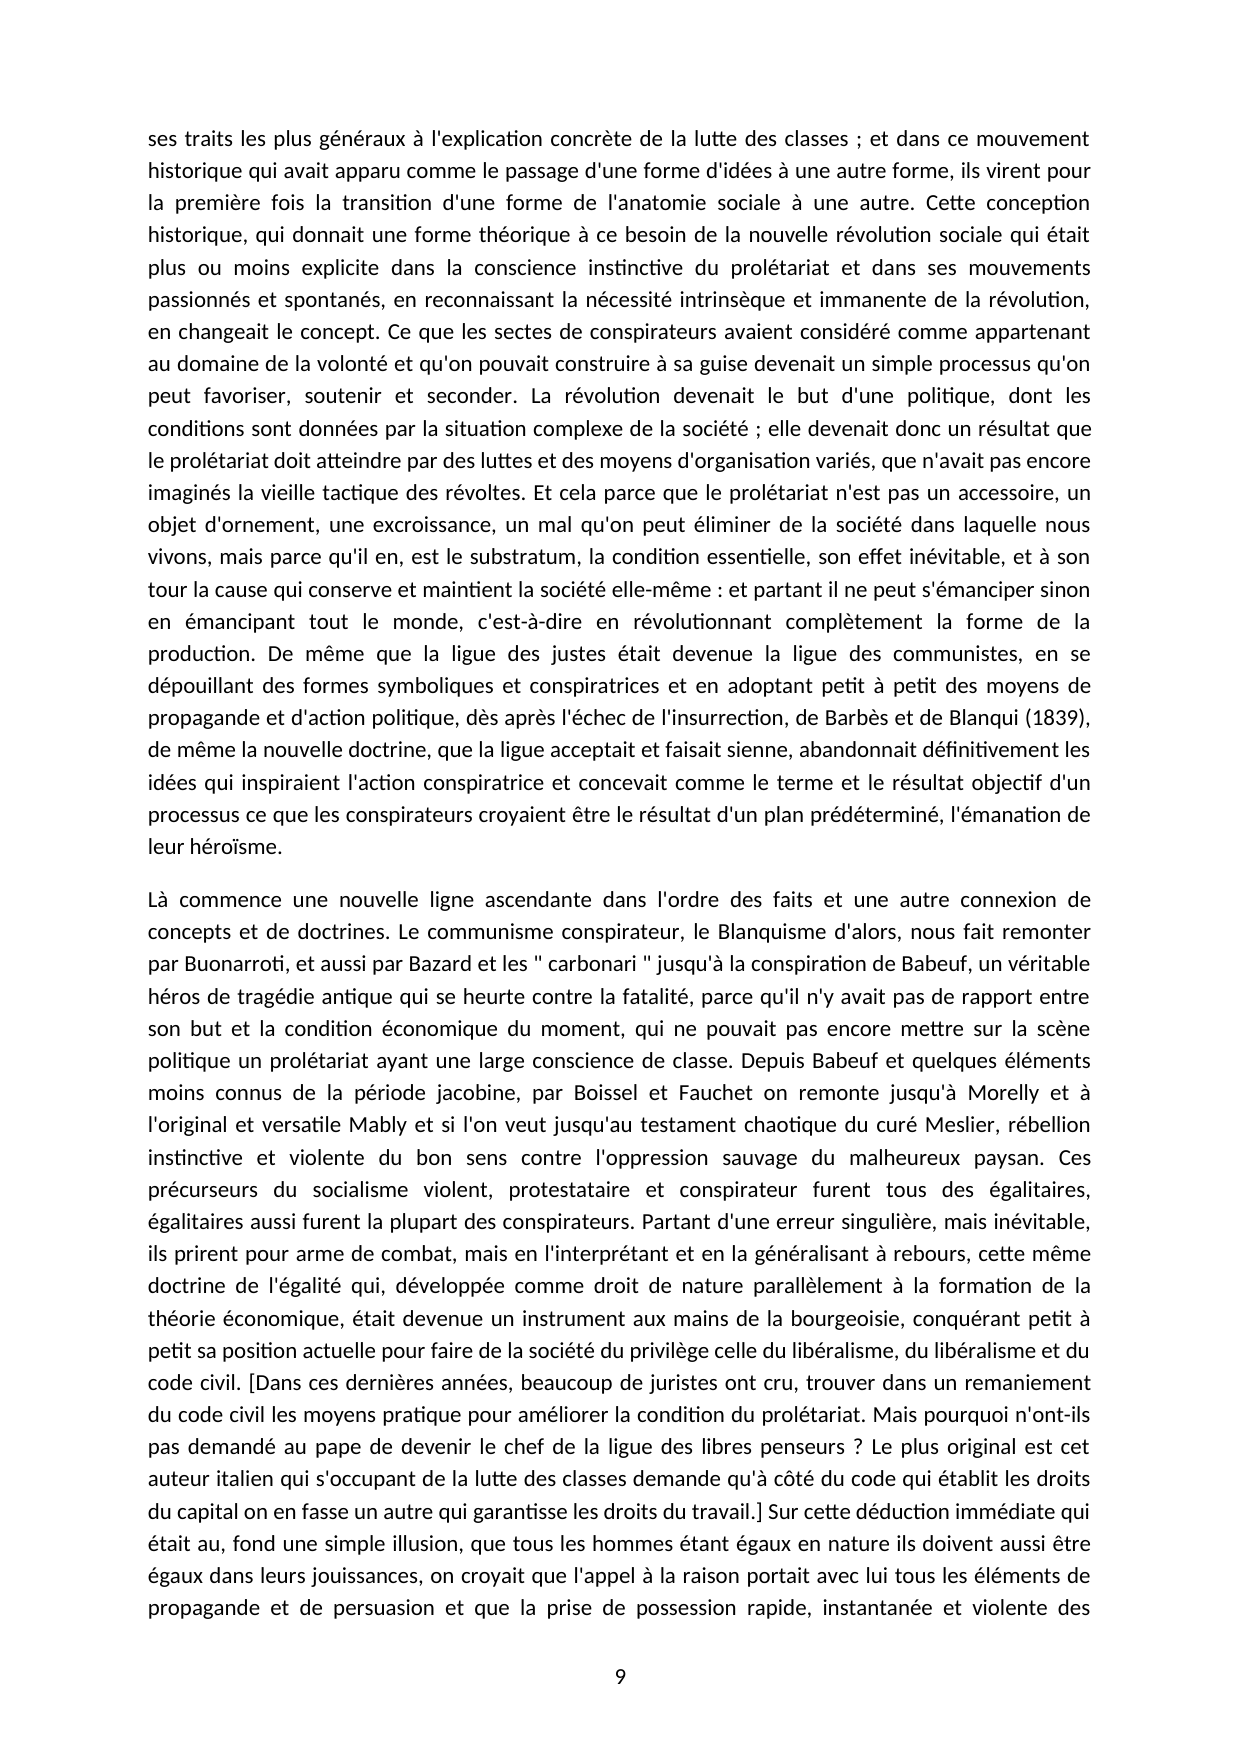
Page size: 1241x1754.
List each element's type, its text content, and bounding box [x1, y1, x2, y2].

text ses traits les plus généraux à l'explication concrète de la lutte des classes ; et dans ce mouvement historique qui avait apparu comme le passage d'une forme d'idées à une autre forme, ils virent pour la première fois la transition d'une forme de l'anatomie sociale à une autre. Cette conception historique, qui donnait une forme théorique à ce besoin de la nouvelle révolution sociale qui était plus ou moins explicite dans la conscience instinctive du prolétariat et dans ses mouvements passionnés et spontanés, en reconnaissant la nécessité intrinsèque et immanente de la révolution, en changeait le concept. Ce que les sectes de conspirateurs avaient considéré comme appartenant au domaine de la volonté et qu'on pouvait construire à sa guise devenait un simple processus qu'on peut favoriser, soutenir et seconder. La révolution devenait le but d'une politique, dont les conditions sont données par la situation complexe de la société ; elle devenait donc un résultat que le prolétariat doit atteindre par des luttes et des moyens d'organisation variés, que n'avait pas encore imaginés la vieille tactique des révoltes. Et cela parce que le prolétariat n'est pas un accessoire, un objet d'ornement, une excroissance, un mal qu'on peut éliminer de la société dans laquelle nous vivons, mais parce qu'il en, est le substratum, la condition essentielle, son effet inévitable, et à son tour la cause qui conserve et maintient la société elle-même : et partant il ne peut s'émanciper sinon en émancipant tout le monde, c'est-à-dire en révolutionnant complètement la forme de la production. De même que la ligue des justes était devenue la ligue des communistes, en se dépouillant des formes symboliques et conspiratrices et en adoptant petit à petit des moyens de propagande et d'action politique, dès après l'échec de l'insurrection, de Barbès et de Blanqui (1839), de même la nouvelle doctrine, que la ligue acceptait et faisait sienne, abandonnait définitivement les idées qui inspiraient l'action conspiratrice et concevait comme le terme et le résultat objectif d'un processus ce que les conspirateurs croyaient être le résultat d'un plan prédéterminé, l'émanation de leur héroïsme. [148, 124, 1093, 860]
text Là commence une nouvelle ligne ascendante dans l'ordre des faits et une autre connexion de concepts et de doctrines. Le communisme conspirateur, le Blanquisme d'alors, nous fait remonter par Buonarroti, et aussi par Bazard et les " carbonari " jusqu'à la conspiration de Babeuf, un véritable héros de tragédie antique qui se heurte contre la fatalité, parce qu'il n'y avait pas de rapport entre son but et la condition économique du moment, qui ne pouvait pas encore mettre sur la scène politique un prolétariat ayant une large conscience de classe. Depuis Babeuf et quelques éléments moins connus de la période jacobine, par Boissel et Fauchet on remonte jusqu'à Morelly et à l'original et versatile Mably et si l'on veut jusqu'au testament chaotique du curé Meslier, rébellion instinctive et violente du bon sens contre l'oppression sauvage du malheureux paysan. Ces précurseurs du socialisme violent, protestataire et conspirateur furent tous des égalitaires, égalitaires aussi furent la plupart des conspirateurs. Partant d'une erreur singulière, mais inévitable, ils prirent pour arme de combat, mais en l'interprétant et en la généralisant à rebours, cette même doctrine de l'égalité qui, développée comme droit de nature parallèlement à la formation de la théorie économique, était devenue un instrument aux mains de la bourgeoisie, conquérant petit à petit sa position actuelle pour faire de la société du privilège celle du libéralisme, du libéralisme et du code civil. [Dans ces dernières années, beaucoup de juristes ont cru, trouver dans un remaniement du code civil les moyens pratique pour améliorer la condition du prolétariat. Mais pourquoi n'ont-ils pas demandé au pape de devenir le chef de la ligue des libres penseurs ? Le plus original est cet auteur italien qui s'occupant de la lutte des classes demande qu'à côté du code qui établit les droits du capital on en fasse un autre qui garantisse les droits du travail.] Sur cette déduction immédiate qui était au, fond une simple illusion, que tous les hommes étant égaux en nature ils doivent aussi être égaux dans leurs jouissances, on croyait que l'appel à la raison portait avec lui tous les éléments de propagande et de persuasion et que la prise de possession rapide, instantanée et violente des [148, 885, 1093, 1621]
